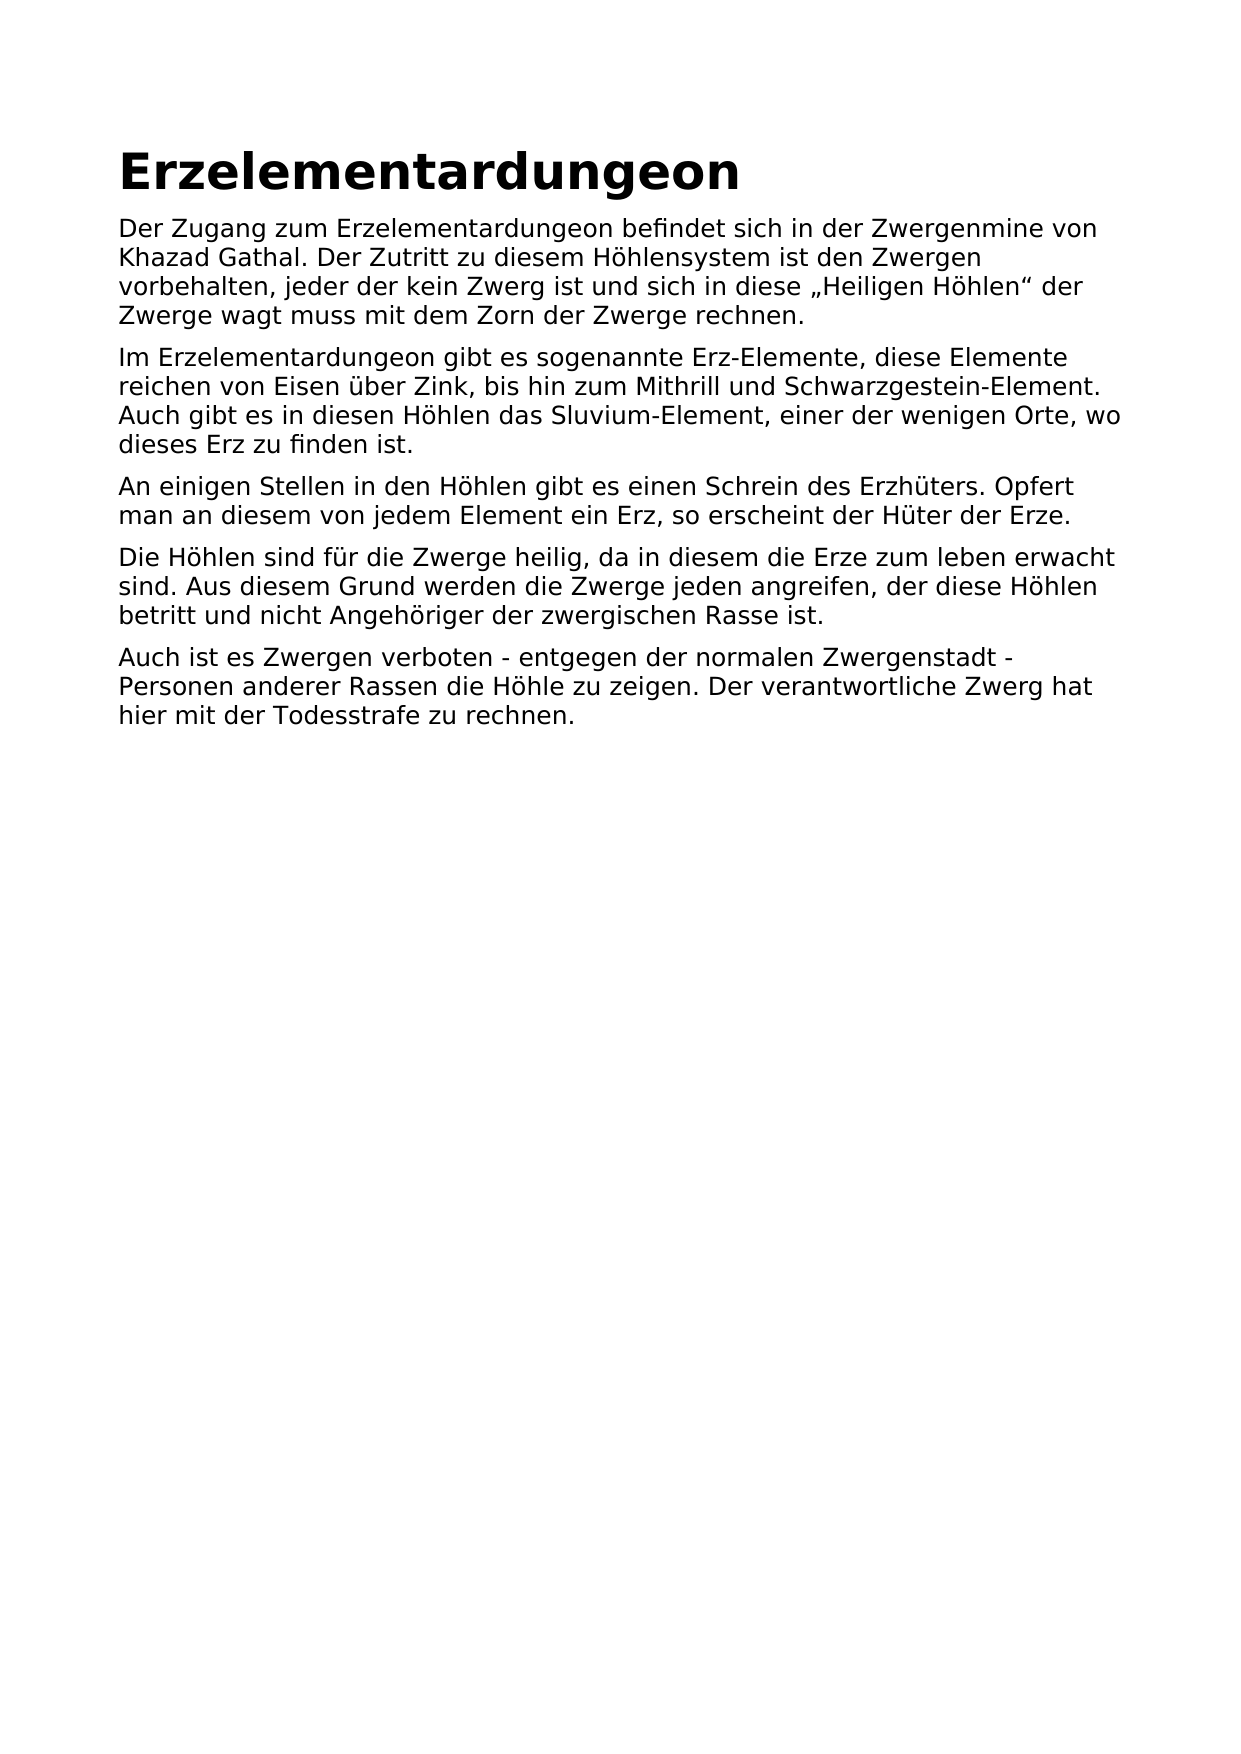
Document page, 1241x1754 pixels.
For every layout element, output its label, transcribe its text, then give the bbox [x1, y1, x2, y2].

text An einigen Stellen in den Höhlen gibt es einen Schrein des Erzhüters. Opfert man an diesem von jedem Element ein Erz, so erscheint der Hüter der Erze. [118, 472, 1122, 531]
text Auch ist es Zwergen verboten - entgegen der normalen Zwergenstadt - Personen anderer Rassen die Höhle zu zeigen. Der verantwortliche Zwerg hat hier mit der Todesstrafe zu rechnen. [118, 643, 1122, 731]
text Der Zugang zum Erzelementardungeon befindet sich in der Zwergenmine von Khazad Gathal. Der Zutritt zu diesem Höhlensystem ist den Zwergen vorbehalten, jeder der kein Zwerg ist und sich in diese „Heiligen Höhlen“ der Zwerge wagt muss mit dem Zorn der Zwerge rechnen. [118, 214, 1122, 331]
subtitle Erzelementardungeon [118, 143, 1122, 201]
text Die Höhlen sind für die Zwerge heilig, da in diesem die Erze zum leben erwacht sind. Aus diesem Grund werden die Zwerge jeden angreifen, der diese Höhlen betritt und nicht Angehöriger der zwergischen Rasse ist. [118, 543, 1122, 631]
text Im Erzelementardungeon gibt es sogenannte Erz-Elemente, diese Elemente reichen von Eisen über Zink, bis hin zum Mithrill und Schwarzgestein-Element. Auch gibt es in diesen Höhlen das Sluvium-Element, einer der wenigen Orte, wo dieses Erz zu finden ist. [118, 343, 1122, 460]
